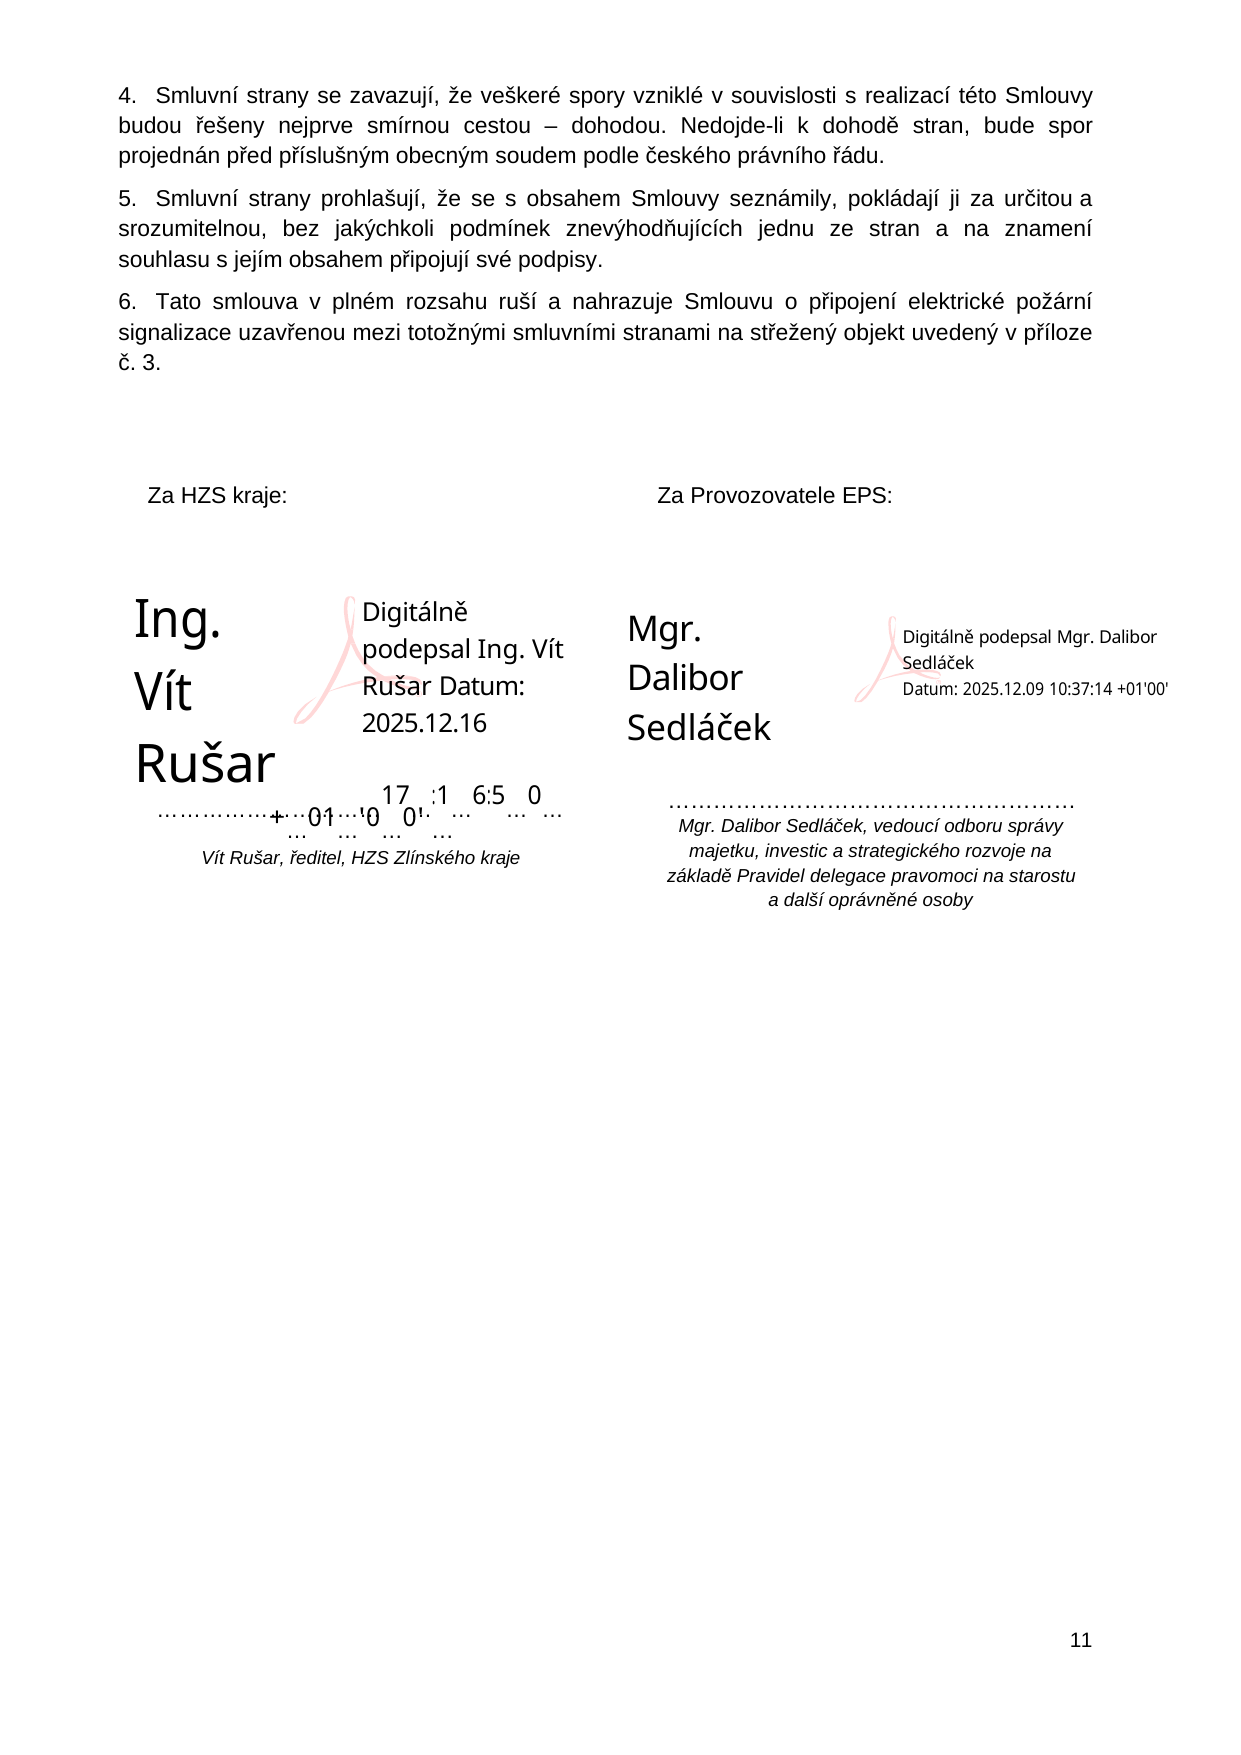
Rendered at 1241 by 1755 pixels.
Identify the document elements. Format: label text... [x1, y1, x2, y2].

text …………………………17…:1…6:5…0…+…01…'0…0' … [151, 798, 572, 846]
text Mgr. Dalibor Sedláček, vedoucí odboru správy majetku, investic a strategického rozvoje na základě Pravidel delegace pravomoci na starostu a další oprávněné osoby [659, 815, 1083, 911]
text Digitálně podepsal Ing. Vít Rušar Datum: 2025.12.16 [362, 594, 571, 740]
text Za HZS kraje: Za Provozovatele EPS: [147, 482, 1182, 509]
text Ing. Vít Rušar [134, 581, 290, 798]
text Digitálně podepsal Mgr. Dalibor Sedláček [902, 625, 1182, 674]
text ……………………………………………… [622, 798, 1122, 811]
text Datum: 2025.12.09 10:37:14 +01'00' [902, 676, 1182, 700]
text Vít Rušar, ředitel, HZS Zlínského kraje [151, 847, 572, 868]
list Tato smlouva v plném rozsahu ruší a nahrazuje Smlouvu o připojení elektrické požární signalizace uzavřenou mezi totožnými smluvními stranami na střežený objekt uvedený v příloze č. 3. [118, 288, 1093, 375]
text Mgr. Dalibor Sedláček [627, 604, 811, 750]
list Smluvní strany prohlašují, že se s obsahem Smlouvy seznámily, pokládají ji za určitou a srozumitelnou, bez jakýchkoli podmínek znevýhodňujících jednu ze stran a na znamení souhlasu s jejím obsahem připojují své podpisy. [118, 185, 1093, 272]
list Smluvní strany se zavazují, že veškeré spory vzniklé v souvislosti s realizací této Smlouvy budou řešeny nejprve smírnou cestou – dohodou. Nedojde-li k dohodě stran, bude spor projednán před příslušným obecným soudem podle českého právního řádu. [118, 82, 1093, 168]
